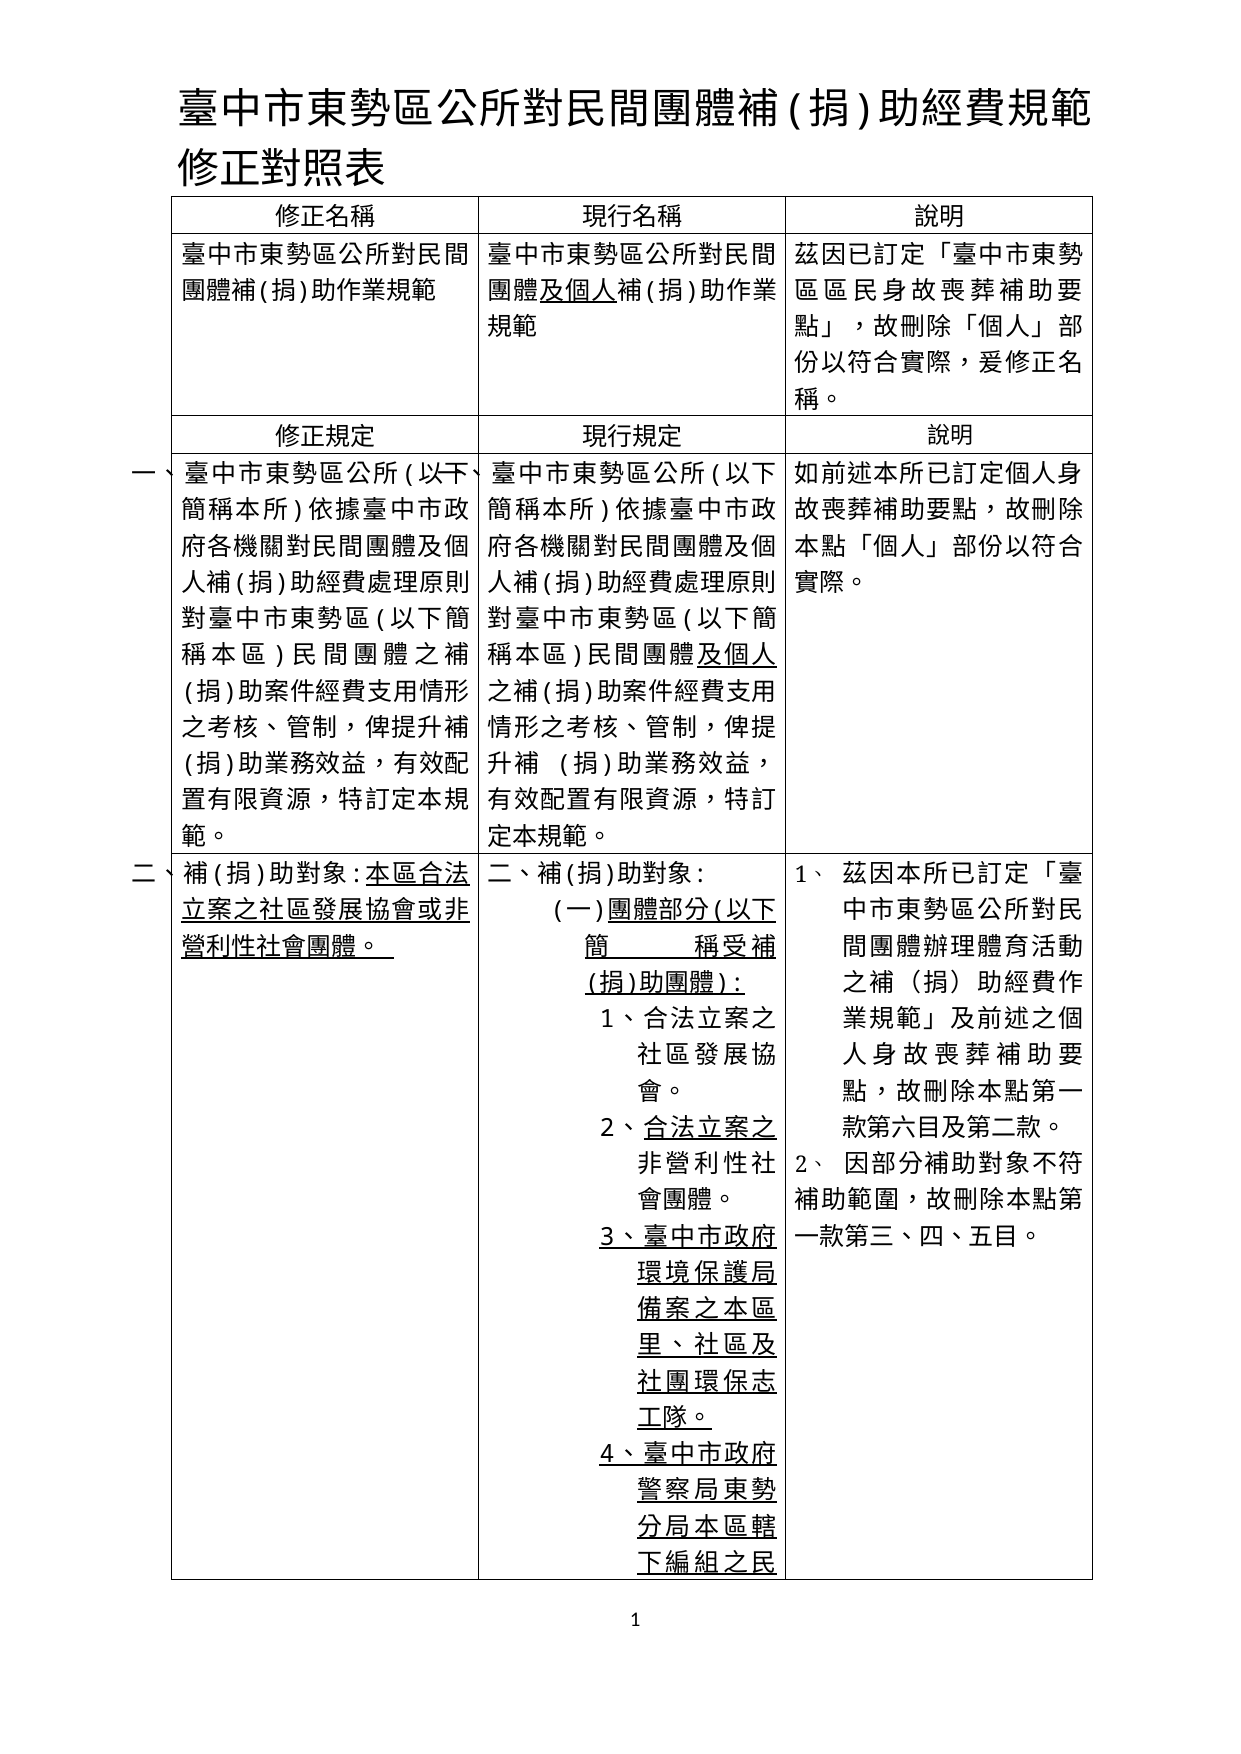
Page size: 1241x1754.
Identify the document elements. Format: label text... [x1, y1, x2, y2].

text 臺中市東勢區公所對民間團體補(捐)助經費規範修正對照表 [177, 75, 1092, 196]
table_cell 二、補(捐)助對象: (一)團體部分(以下簡 稱受補(捐)助團體): 1、合法立案之社區發展協會。 2、合法立案之非營利性社會團體。 3、臺中市政府環境保護局備案之本區里、社區及社團環保志工隊。 4、臺中市政府警察局東勢分局本區轄下編組之民 [479, 854, 785, 1578]
table_header 說明 [786, 197, 1092, 233]
table_cell 臺中市東勢區公所對民間團體補(捐)助作業規範 [172, 234, 478, 415]
table_cell 說明 [786, 416, 1092, 453]
table_cell 茲因本所已訂定「臺中市東勢區公所對民間團體辦理體育活動之補（捐）助經費作業規範」及前述之個人身故喪葬補助要點，故刪除本點第一款第六目及第二款。 因部分補助對象不符補助範圍，故刪除本點第一款第三、四、五目。 [786, 854, 1092, 1578]
table_cell 茲因已訂定「臺中市東勢區區民身故喪葬補助要點」，故刪除「個人」部份以符合實際，爰修正名稱。 [786, 234, 1092, 415]
table_cell 一、臺中市東勢區公所(以下簡稱本所)依據臺中市政府各機關對民間團體及個人補(捐)助經費處理原則對臺中市東勢區(以下簡稱本區)民間團體及個人之補(捐)助案件經費支用情形之考核、管制，俾提升補 (捐)助業務效益，有效配置有限資源，特訂定本規範。 [479, 454, 785, 852]
table_header 修正名稱 [172, 197, 478, 233]
table_cell 臺中市東勢區公所對民間團體及個人補(捐)助作業規範 [479, 234, 785, 415]
table_cell 一、臺中市東勢區公所(以下簡稱本所)依據臺中市政府各機關對民間團體及個人補(捐)助經費處理原則對臺中市東勢區(以下簡稱本區)民間團體之補(捐)助案件經費支用情形之考核、管制，俾提升補 (捐)助業務效益，有效配置有限資源，特訂定本規範。 [172, 454, 478, 852]
table_cell 二、補(捐)助對象:本區合法立案之社區發展協會或非營利性社會團體。 [172, 854, 478, 1578]
table_header 現行名稱 [479, 197, 785, 233]
table_cell 修正規定 [172, 416, 478, 453]
table_cell 現行規定 [479, 416, 785, 453]
table_cell 如前述本所已訂定個人身故喪葬補助要點，故刪除本點「個人」部份以符合實際。 [786, 454, 1092, 852]
